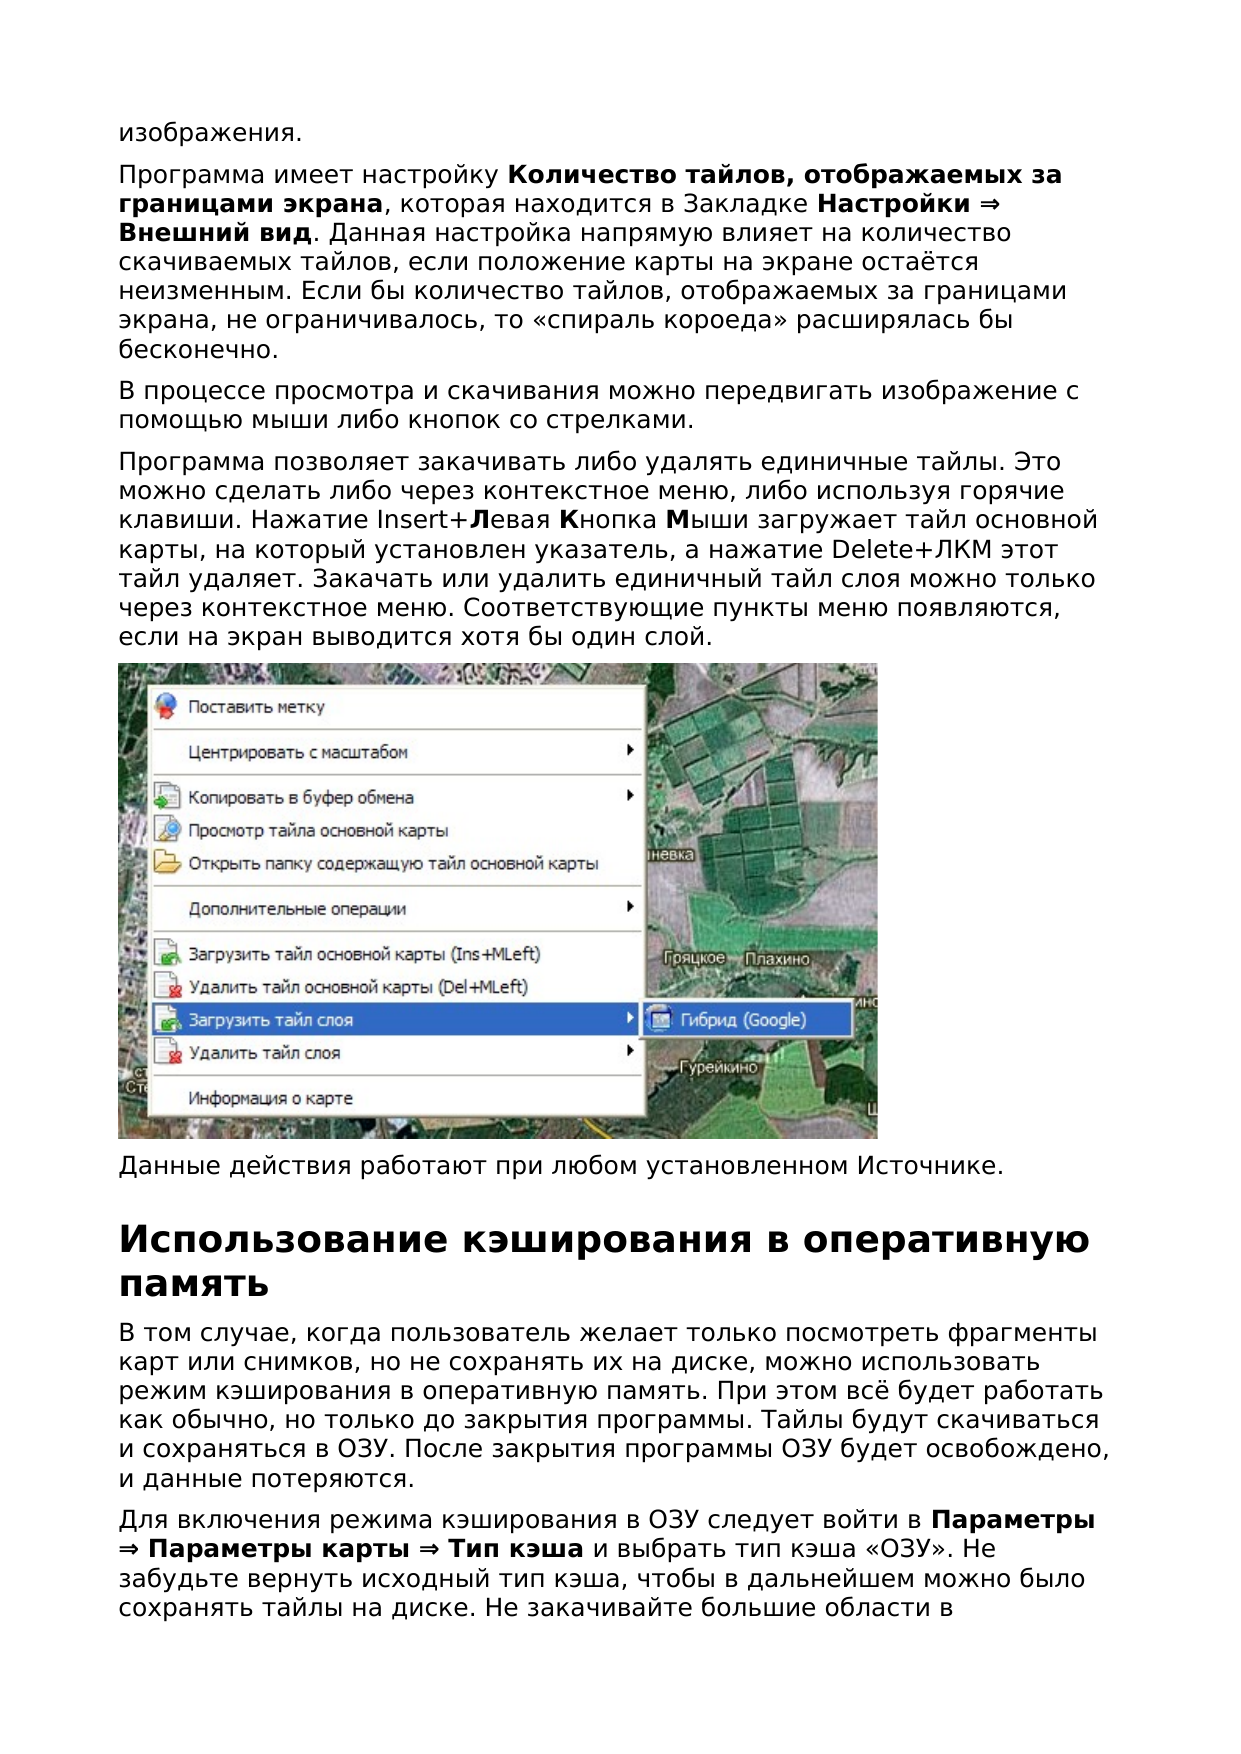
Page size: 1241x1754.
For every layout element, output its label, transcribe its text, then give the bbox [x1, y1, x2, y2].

text Для включения режима кэширования в ОЗУ следует войти в Параметры ⇒ Параметры карты ⇒ Тип кэша и выбрать тип кэша «ОЗУ». Не забудьте вернуть исходный тип кэша, чтобы в дальнейшем можно было сохранять тайлы на диске. Не закачивайте большие области в [118, 1505, 1122, 1622]
text Программа позволяет закачивать либо удалять единичные тайлы. Это можно сделать либо через контекстное меню, либо используя горячие клавиши. Нажатие Insert+Левая Кнопка Мыши загружает тайл основной карты, на который установлен указатель, а нажатие Delete+ЛКМ этот тайл удаляет. Закачать или удалить единичный тайл слоя можно только через контекстное меню. Соответствующие пункты меню появляются, если на экран выводится хотя бы один слой. [118, 447, 1122, 651]
subtitle Использование кэширования в оперативную память [118, 1218, 1122, 1305]
text Данные действия работают при любом установленном Источнике. [118, 1151, 1122, 1181]
text В том случае, когда пользователь желает только посмотреть фрагменты карт или снимков, но не сохранять их на диске, можно использовать режим кэширования в оперативную память. При этом всё будет работать как обычно, но только до закрытия программы. Тайлы будут скачиваться и сохраняться в ОЗУ. После закрытия программы ОЗУ будет освобождено, и данные потеряются. [118, 1318, 1122, 1493]
text Программа имеет настройку Количество тайлов, отображаемых за границами экрана, которая находится в Закладке Настройки ⇒ Внешний вид. Данная настройка напрямую влияет на количество скачиваемых тайлов, если положение карты на экране остаётся неизменным. Если бы количество тайлов, отображаемых за границами экрана, не ограничивалось, то «спираль короеда» расширялась бы бесконечно. [118, 160, 1122, 364]
text изображения. [118, 118, 1122, 147]
picture [118, 663, 878, 1139]
text В процессе просмотра и скачивания можно передвигать изображение с помощью мыши либо кнопок со стрелками. [118, 376, 1122, 435]
